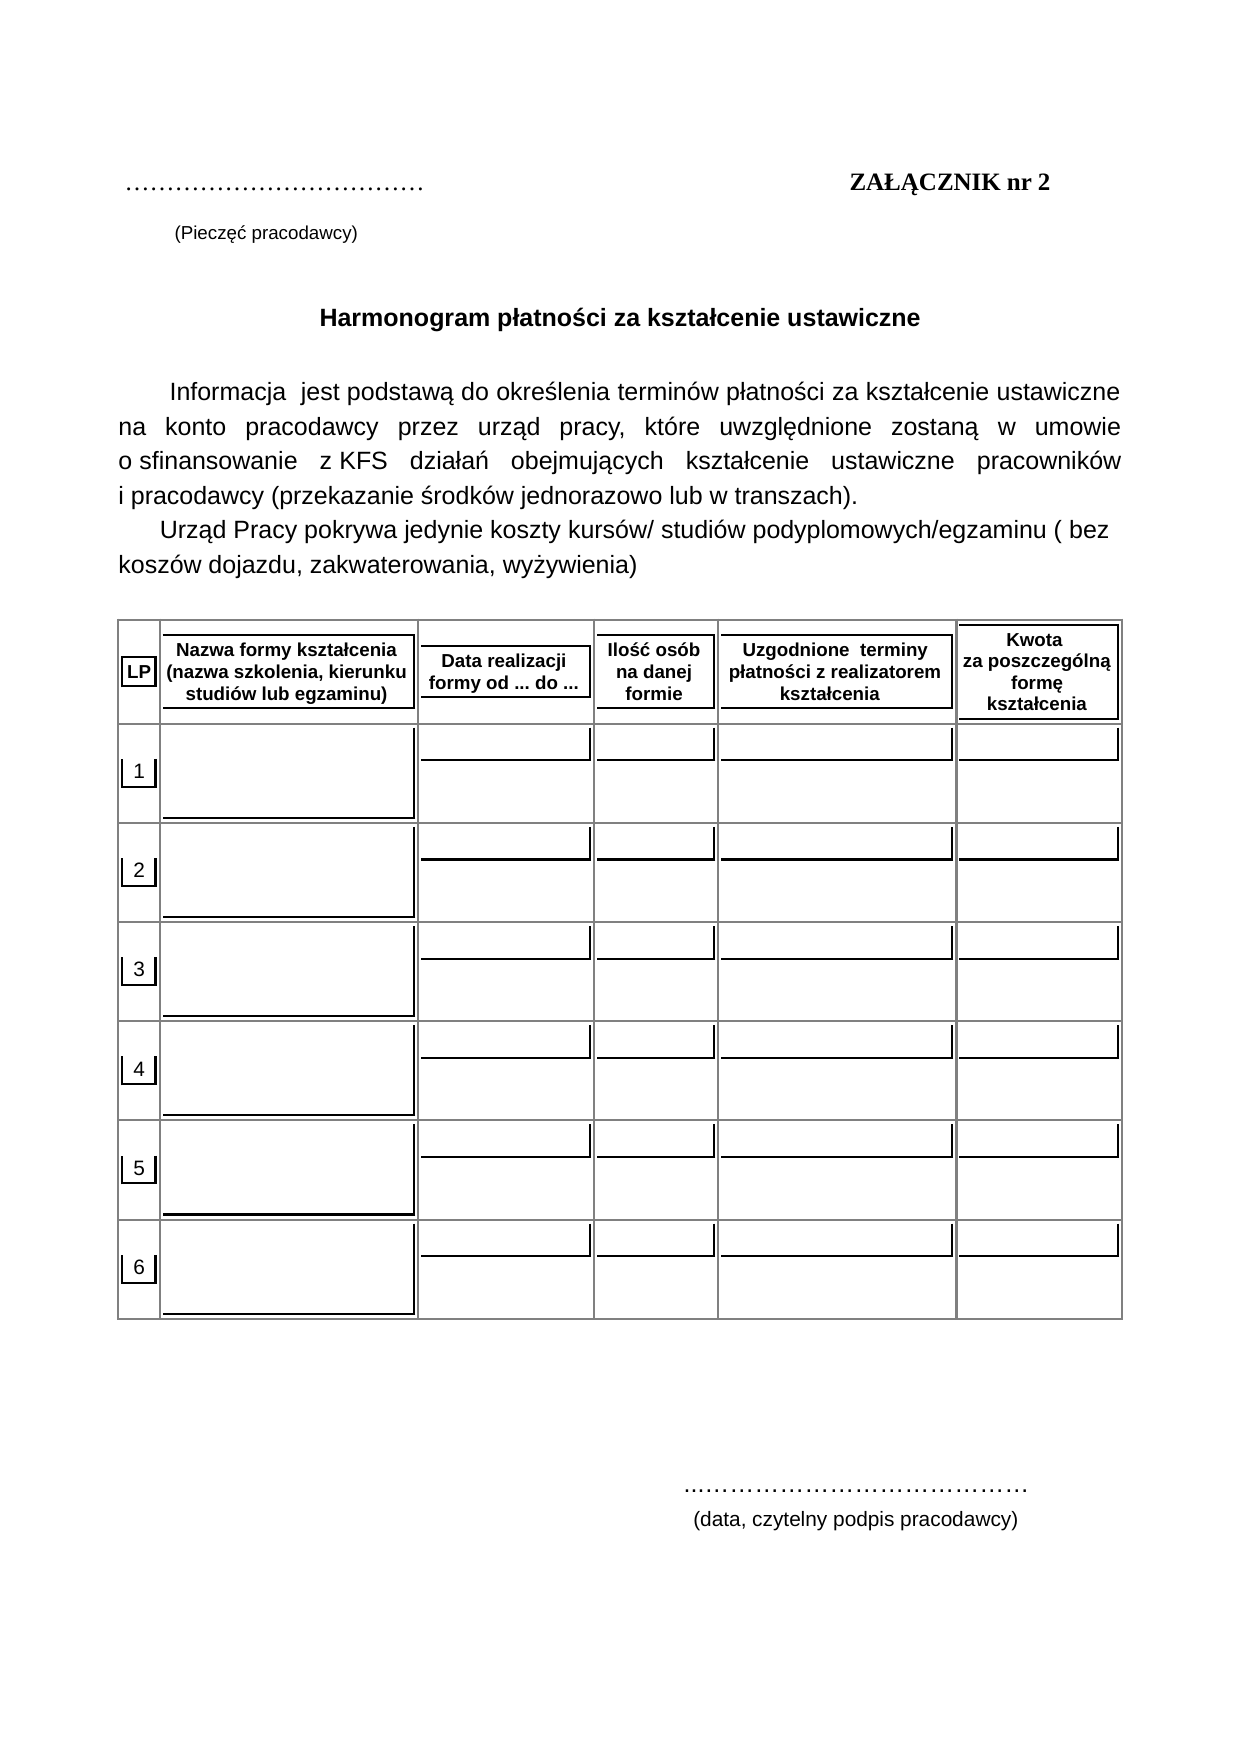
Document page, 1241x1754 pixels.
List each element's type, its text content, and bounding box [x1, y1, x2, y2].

table_header Nazwa formy kształcenia (nazwa szkolenia, kierunku studiów lub egzaminu) [161, 621, 417, 723]
table_cell 1 [119, 725, 159, 822]
table_cell [161, 824, 417, 921]
table_header Ilość osób na danej formie [595, 621, 717, 723]
table_cell [595, 824, 717, 921]
table_cell [419, 725, 593, 822]
text (Pieczęć pracodawcy) [118, 216, 1122, 245]
table_cell [595, 1221, 717, 1318]
table_cell [958, 824, 1121, 921]
table_cell [719, 1121, 955, 1218]
table_header Uzgodnione terminy płatności z realizatorem kształcenia [719, 621, 955, 723]
table_cell [161, 923, 417, 1020]
text Informacja jest podstawą do określenia terminów płatności za kształcenie ustawiczne na konto pracodawcy przez urząd pracy, które uwzględnione zostaną w umowie o sfinansowanie z KFS działań obejmujących kształcenie ustawiczne pracowników i pracodawcy (przekazanie środków jednorazowo lub w transzach). [118, 377, 1122, 509]
table_cell [595, 1121, 717, 1218]
table_cell 5 [119, 1121, 159, 1218]
table_cell [958, 725, 1121, 822]
table_cell [719, 725, 955, 822]
table_cell [419, 824, 593, 921]
table_cell [719, 923, 955, 1020]
table_cell [161, 1221, 417, 1318]
table_cell [719, 824, 955, 921]
table_cell [595, 923, 717, 1020]
table_cell [419, 1022, 593, 1119]
table_header Kwota za poszczególną formę kształcenia [958, 621, 1121, 723]
table_cell [719, 1022, 955, 1119]
table_header LP [119, 621, 159, 723]
table_cell [958, 1221, 1121, 1318]
table_cell 3 [119, 923, 159, 1020]
table_cell [958, 923, 1121, 1020]
table_cell 4 [119, 1022, 159, 1119]
text ...………………………………… [635, 1469, 1122, 1498]
table_cell [595, 1022, 717, 1119]
table_cell [419, 1221, 593, 1318]
table_cell [161, 1022, 417, 1119]
table_cell [958, 1022, 1121, 1119]
text Harmonogram płatności za kształcenie ustawiczne [118, 303, 1122, 331]
table_cell [719, 1221, 955, 1318]
text (data, czytelny podpis pracodawcy) [118, 1503, 1122, 1532]
table_cell [161, 725, 417, 822]
table_cell [419, 923, 593, 1020]
text Urząd Pracy pokrywa jedynie koszty kursów/ studiów podyplomowych/egzaminu ( bez koszów dojazdu, zakwaterowania, wyżywienia) [118, 515, 1122, 578]
text ……………………………… ZAŁĄCZNIK nr 2 [118, 167, 1122, 196]
table_cell 2 [119, 824, 159, 921]
table_cell [161, 1121, 417, 1218]
table_cell [595, 725, 717, 822]
table_cell 6 [119, 1221, 159, 1318]
table_cell [419, 1121, 593, 1218]
table_cell [958, 1121, 1121, 1218]
table_header Data realizacji formy od ... do ... [419, 621, 593, 723]
